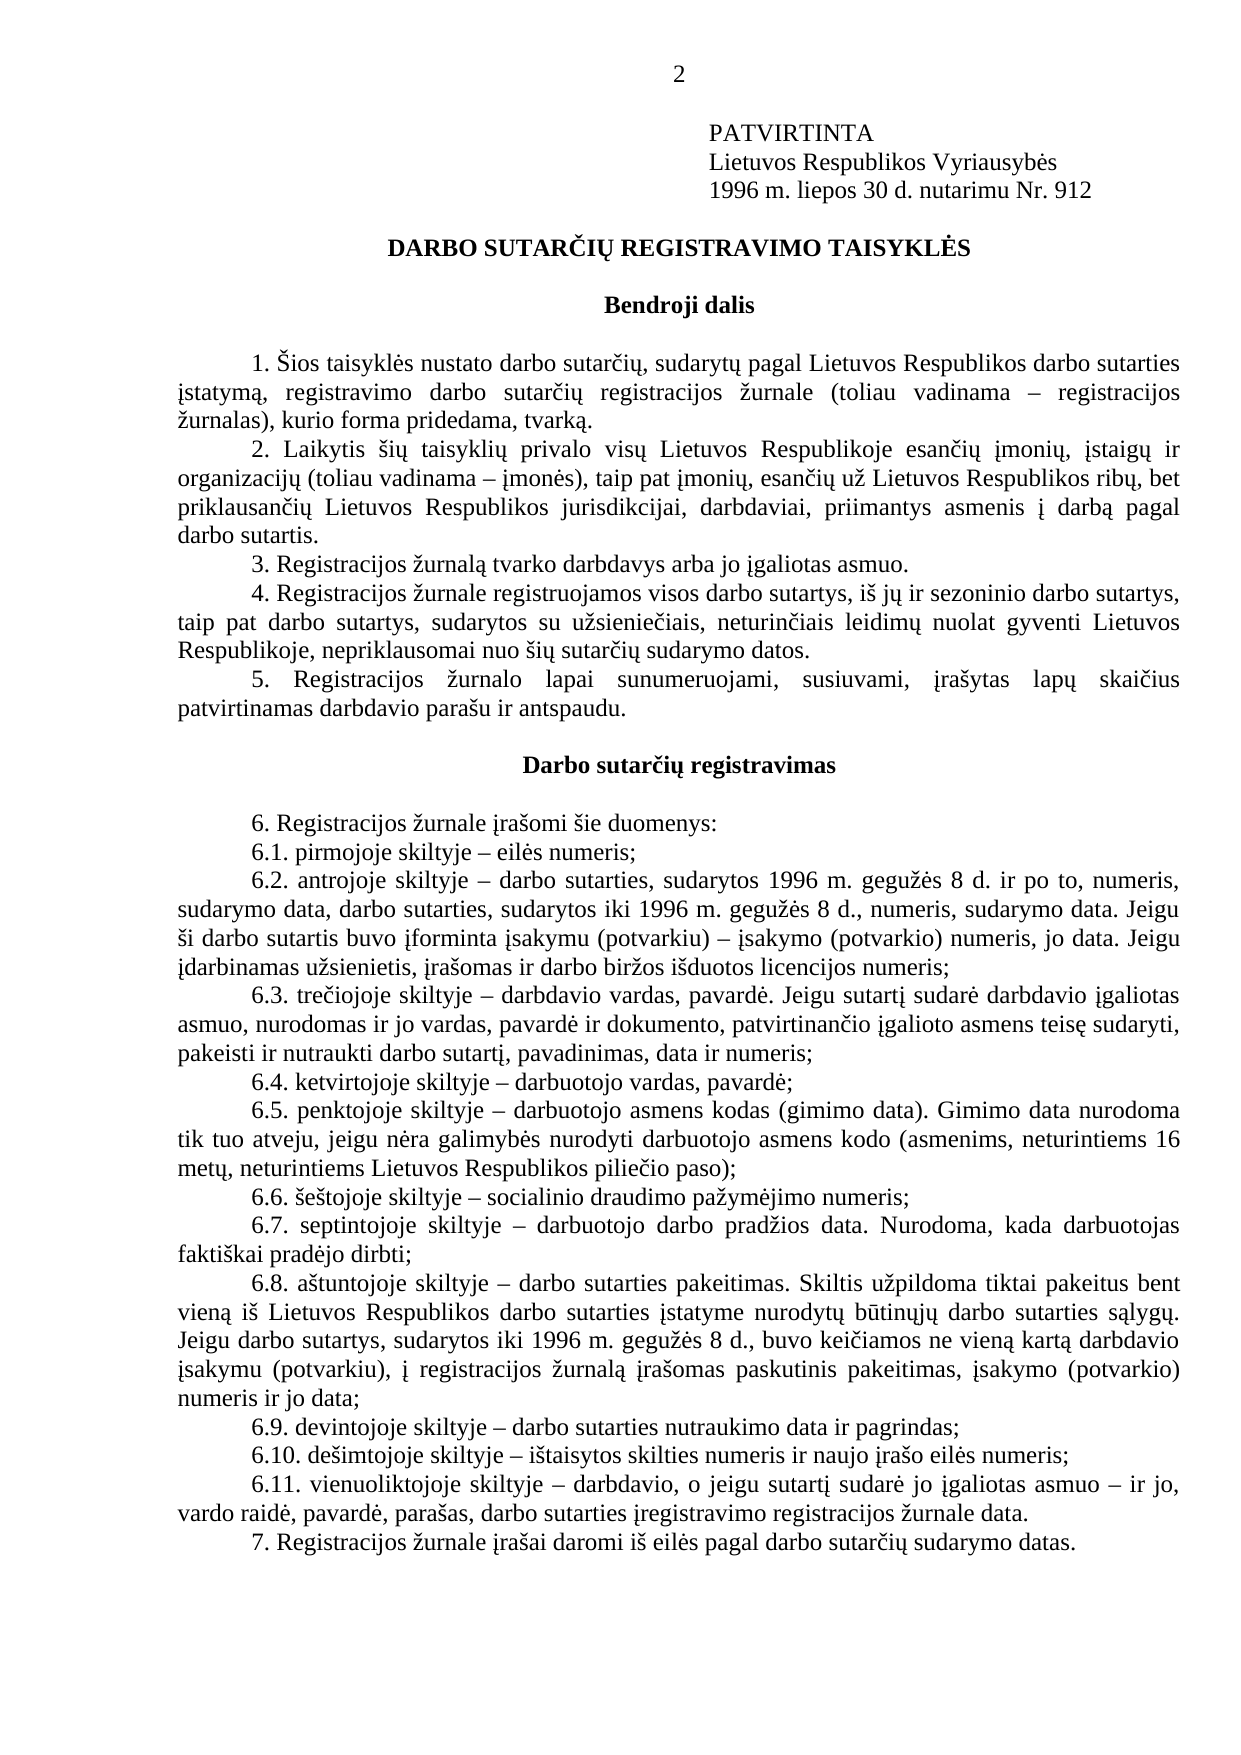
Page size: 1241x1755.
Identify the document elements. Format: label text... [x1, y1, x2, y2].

text 6.4. ketvirtojoje skiltyje – darbuotojo vardas, pavardė; [177, 1067, 1181, 1096]
text 6.11. vienuoliktojoje skiltyje – darbdavio, o jeigu sutartį sudarė jo įgaliotas asmuo – ir jo, vardo raidė, pavardė, parašas, darbo sutarties įregistravimo registracijos žurnale data. [177, 1469, 1181, 1527]
text 2. Laikytis šių taisyklių privalo visų Lietuvos Respublikoje esančių įmonių, įstaigų ir organizacijų (toliau vadinama – įmonės), taip pat įmonių, esančių už Lietuvos Respublikos ribų, bet priklausančių Lietuvos Respublikos jurisdikcijai, darbdaviai, priimantys asmenis į darbą pagal darbo sutartis. [177, 434, 1181, 549]
text 1. Šios taisyklės nustato darbo sutarčių, sudarytų pagal Lietuvos Respublikos darbo sutarties įstatymą, registravimo darbo sutarčių registracijos žurnale (toliau vadinama – registracijos žurnalas), kurio forma pridedama, tvarką. [177, 348, 1181, 434]
text 3. Registracijos žurnalą tvarko darbdavys arba jo įgaliotas asmuo. [177, 549, 1181, 578]
text 6.5. penktojoje skiltyje – darbuotojo asmens kodas (gimimo data). Gimimo data nurodoma tik tuo atveju, jeigu nėra galimybės nurodyti darbuotojo asmens kodo (asmenims, neturintiems 16 metų, neturintiems Lietuvos Respublikos piliečio paso); [177, 1096, 1181, 1182]
text 6.6. šeštojoje skiltyje – socialinio draudimo pažymėjimo numeris; [177, 1182, 1181, 1211]
text 6.10. dešimtojoje skiltyje – ištaisytos skilties numeris ir naujo įrašo eilės numeris; [177, 1441, 1181, 1469]
text 4. Registracijos žurnale registruojamos visos darbo sutartys, iš jų ir sezoninio darbo sutartys, taip pat darbo sutartys, sudarytos su užsieniečiais, neturinčiais leidimų nuolat gyventi Lietuvos Respublikoje, nepriklausomai nuo šių sutarčių sudarymo datos. [177, 578, 1181, 664]
text 6.1. pirmojoje skiltyje – eilės numeris; [177, 837, 1181, 866]
text Lietuvos Respublikos Vyriausybės [177, 147, 1181, 176]
text PATVIRTINTA [177, 118, 1181, 147]
text Darbo sutarčių registravimas [177, 751, 1181, 779]
text 6. Registracijos žurnale įrašomi šie duomenys: [177, 808, 1181, 837]
text 7. Registracijos žurnale įrašai daromi iš eilės pagal darbo sutarčių sudarymo datas. [177, 1527, 1181, 1556]
text 6.7. septintojoje skiltyje – darbuotojo darbo pradžios data. Nurodoma, kada darbuotojas faktiškai pradėjo dirbti; [177, 1211, 1181, 1268]
text Bendroji dalis [177, 291, 1181, 319]
text 6.9. devintojoje skiltyje – darbo sutarties nutraukimo data ir pagrindas; [177, 1412, 1181, 1441]
text 1996 m. liepos 30 d. nutarimu Nr. 912 [177, 176, 1181, 204]
text 5. Registracijos žurnalo lapai sunumeruojami, susiuvami, įrašytas lapų skaičius patvirtinamas darbdavio parašu ir antspaudu. [177, 664, 1181, 722]
text 6.2. antrojoje skiltyje – darbo sutarties, sudarytos 1996 m. gegužės 8 d. ir po to, numeris, sudarymo data, darbo sutarties, sudarytos iki 1996 m. gegužės 8 d., numeris, sudarymo data. Jeigu ši darbo sutartis buvo įforminta įsakymu (potvarkiu) – įsakymo (potvarkio) numeris, jo data. Jeigu įdarbinamas užsienietis, įrašomas ir darbo biržos išduotos licencijos numeris; [177, 866, 1181, 981]
text DARBO SUTARČIŲ REGISTRAVIMO TAISYKLĖS [177, 233, 1181, 262]
text 6.8. aštuntojoje skiltyje – darbo sutarties pakeitimas. Skiltis užpildoma tiktai pakeitus bent vieną iš Lietuvos Respublikos darbo sutarties įstatyme nurodytų būtinųjų darbo sutarties sąlygų. Jeigu darbo sutartys, sudarytos iki 1996 m. gegužės 8 d., buvo keičiamos ne vieną kartą darbdavio įsakymu (potvarkiu), į registracijos žurnalą įrašomas paskutinis pakeitimas, įsakymo (potvarkio) numeris ir jo data; [177, 1268, 1181, 1412]
text 6.3. trečiojoje skiltyje – darbdavio vardas, pavardė. Jeigu sutartį sudarė darbdavio įgaliotas asmuo, nurodomas ir jo vardas, pavardė ir dokumento, patvirtinančio įgalioto asmens teisę sudaryti, pakeisti ir nutraukti darbo sutartį, pavadinimas, data ir numeris; [177, 981, 1181, 1067]
